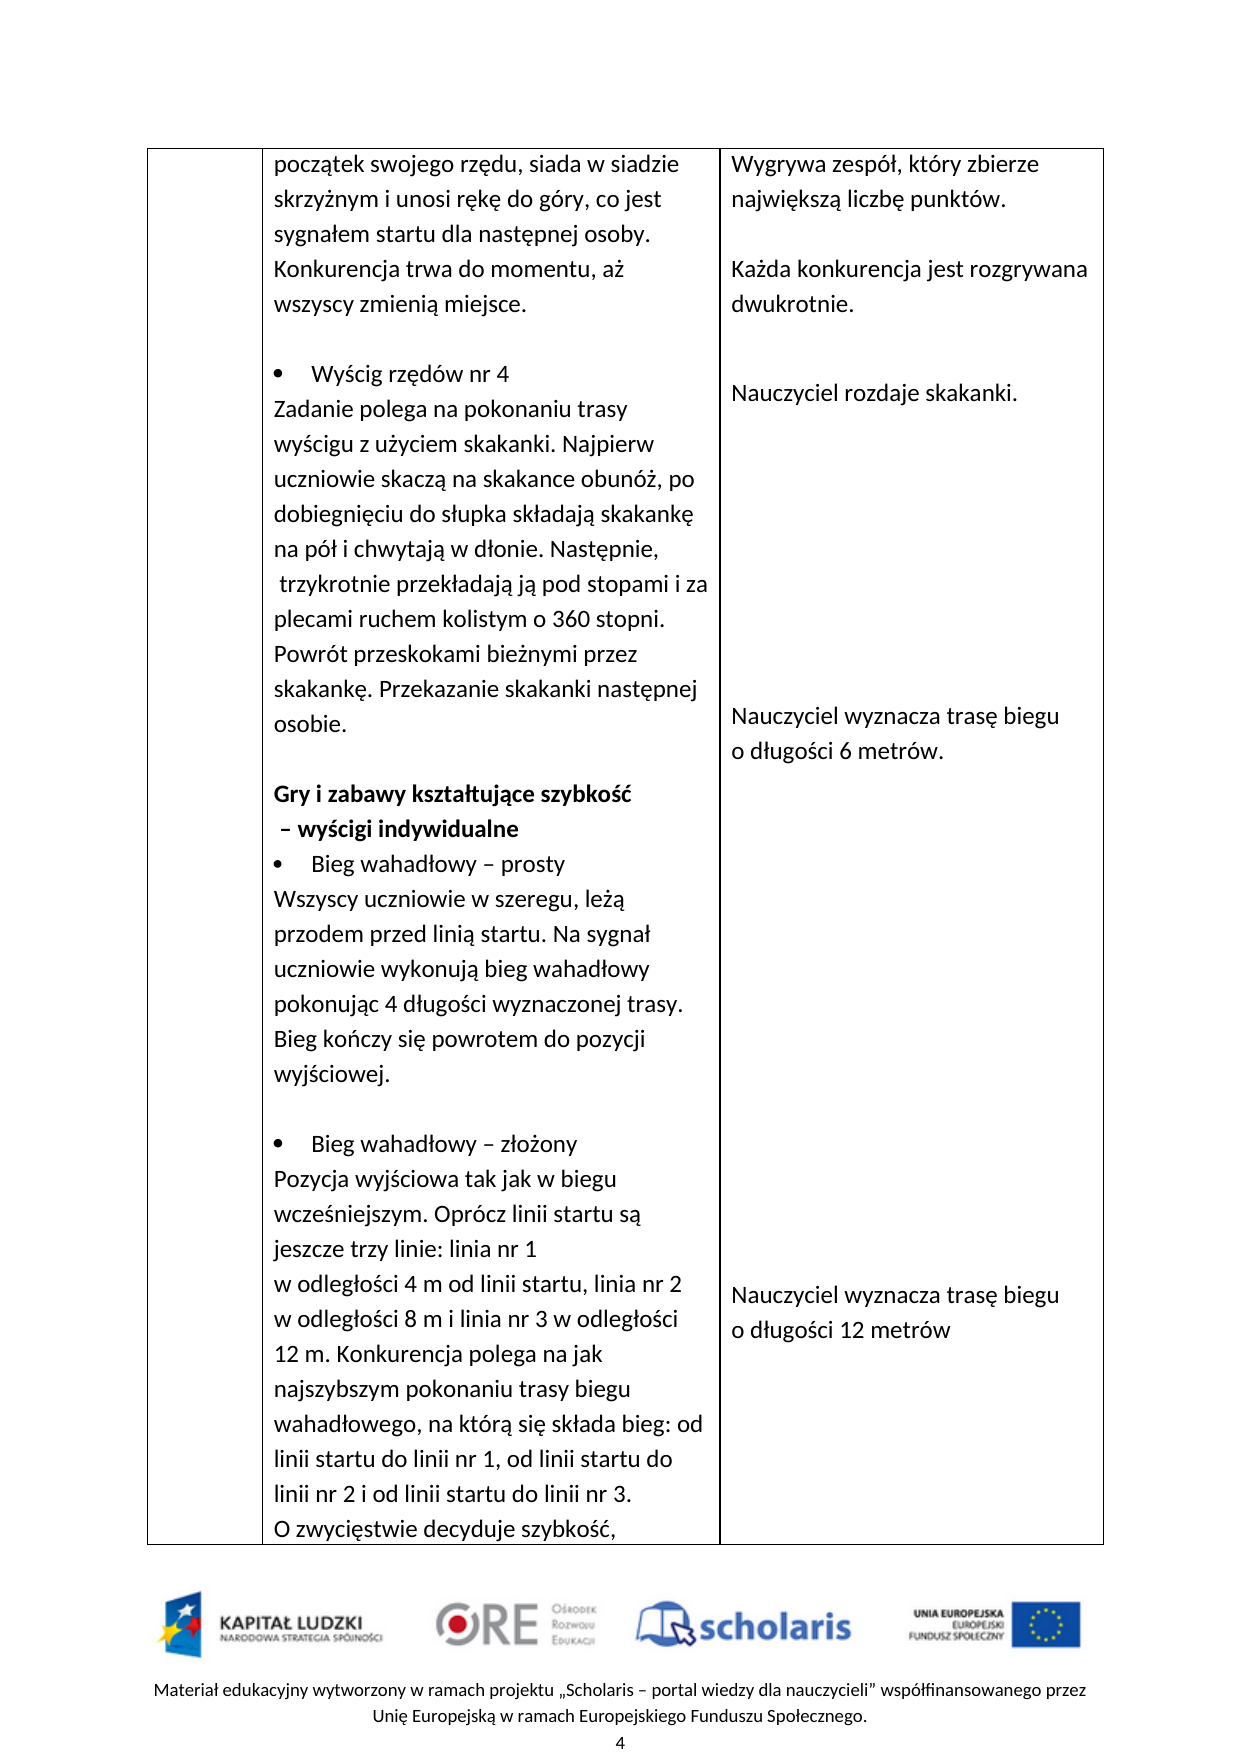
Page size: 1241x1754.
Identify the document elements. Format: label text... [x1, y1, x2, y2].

table_cell początek swojego rzędu, siada w siadzie skrzyżnym i unosi rękę do góry, co jest sygnałem startu dla następnej osoby. Konkurencja trwa do momentu, aż wszyscy zmienią miejsce. Wyścig rzędów nr 4 Zadanie polega na pokonaniu trasy wyścigu z użyciem skakanki. Najpierw uczniowie skaczą na skakance obunóż, po dobiegnięciu do słupka składają skakankę na pół i chwytają w dłonie. Następnie, trzykrotnie przekładają ją pod stopami i za plecami ruchem kolistym o 360 stopni. Powrót przeskokami bieżnymi przez skakankę. Przekazanie skakanki następnej osobie. Gry i zabawy kształtujące szybkość – wyścigi indywidualne Bieg wahadłowy – prosty Wszyscy uczniowie w szeregu, leżą przodem przed linią startu. Na sygnał uczniowie wykonują bieg wahadłowy pokonując 4 długości wyznaczonej trasy. Bieg kończy się powrotem do pozycji wyjściowej. Bieg wahadłowy – złożony Pozycja wyjściowa tak jak w biegu wcześniejszym. Oprócz linii startu są jeszcze trzy linie: linia nr 1 w odległości 4 m od linii startu, linia nr 2 w odległości 8 m i linia nr 3 w odległości 12 m. Konkurencja polega na jak najszybszym pokonaniu trasy biegu wahadłowego, na którą się składa bieg: od linii startu do linii nr 1, od linii startu do linii nr 2 i od linii startu do linii nr 3. O zwycięstwie decyduje szybkość, [263, 149, 719, 1544]
table_cell Wygrywa zespół, który zbierze największą liczbę punktów. Każda konkurencja jest rozgrywana dwukrotnie. Nauczyciel rozdaje skakanki. Nauczyciel wyznacza trasę biegu o długości 6 metrów. Nauczyciel wyznacza trasę biegu o długości 12 metrów [721, 149, 1103, 1544]
table_cell [148, 149, 262, 1544]
